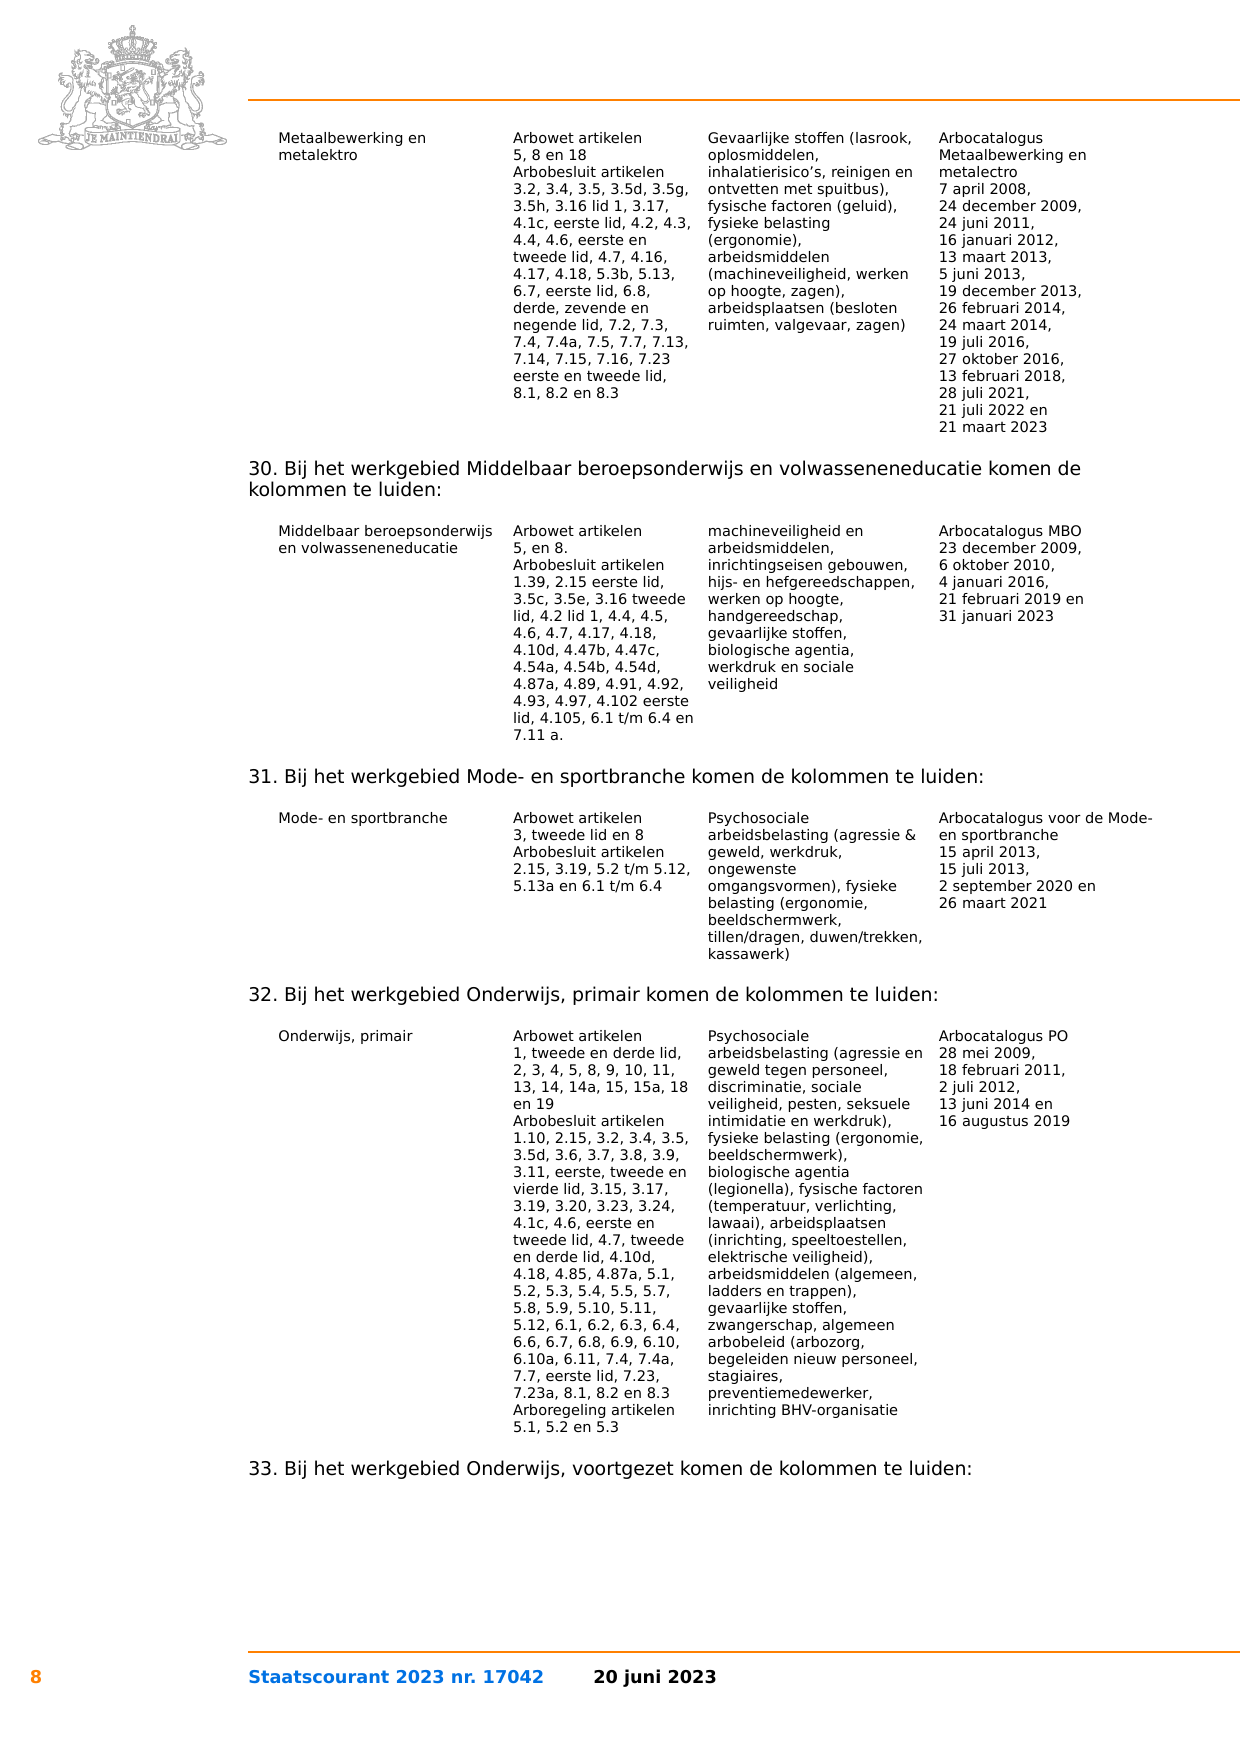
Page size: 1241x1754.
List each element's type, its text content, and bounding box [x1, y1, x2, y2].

table_header Arbocatalogus voor de Mode- en sportbranche 15 april 2013, 15 juli 2013, 2 september 2020 en 26 maart 2021 [933, 810, 1163, 962]
table_header Onderwijs, primair [278, 1028, 507, 1436]
table_header machineveiligheid en arbeidsmiddelen, inrichtingseisen gebouwen, hijs- en hefgereedschappen, werken op hoogte, handgereedschap, gevaarlijke stoffen, biologische agentia, werkdruk en sociale veiligheid [702, 523, 933, 744]
table_header Arbowet artikelen 5, 8 en 18 Arbobesluit artikelen 3.2, 3.4, 3.5, 3.5d, 3.5g, 3.5h, 3.16 lid 1, 3.17, 4.1c, eerste lid, 4.2, 4.3, 4.4, 4.6, eerste en tweede lid, 4.7, 4.16, 4.17, 4.18, 5.3b, 5.13, 6.7, eerste lid, 6.8, derde, zevende en negende lid, 7.2, 7.3, 7.4, 7.4a, 7.5, 7.7, 7.13, 7.14, 7.15, 7.16, 7.23 eerste en tweede lid, 8.1, 8.2 en 8.3 [507, 130, 702, 436]
table_header Arbocatalogus PO 28 mei 2009, 18 februari 2011, 2 juli 2012, 13 juni 2014 en 16 augustus 2019 [933, 1028, 1163, 1436]
text 32. Bij het werkgebied Onderwijs, primair komen de kolommen te luiden: [248, 984, 1163, 1006]
table_header Psychosociale arbeidsbelasting (agressie & geweld, werkdruk, ongewenste omgangsvormen), fysieke belasting (ergonomie, beeldschermwerk, tillen/dragen, duwen/trekken, kassawerk) [702, 810, 933, 962]
text 30. Bij het werkgebied Middelbaar beroepsonderwijs en volwasseneneducatie komen de kolommen te luiden: [248, 457, 1163, 501]
table_header Mode- en sportbranche [278, 810, 507, 962]
table_header Gevaarlijke stoffen (lasrook, oplosmiddelen, inhalatierisico’s, reinigen en ontvetten met spuitbus), fysische factoren (geluid), fysieke belasting (ergonomie), arbeidsmiddelen (machineveiligheid, werken op hoogte, zagen), arbeidsplaatsen (besloten ruimten, valgevaar, zagen) [702, 130, 933, 436]
table_header Middelbaar beroepsonderwijs en volwasseneneducatie [278, 523, 507, 744]
table_header Arbowet artikelen 5, en 8. Arbobesluit artikelen 1.39, 2.15 eerste lid, 3.5c, 3.5e, 3.16 tweede lid, 4.2 lid 1, 4.4, 4.5, 4.6, 4.7, 4.17, 4.18, 4.10d, 4.47b, 4.47c, 4.54a, 4.54b, 4.54d, 4.87a, 4.89, 4.91, 4.92, 4.93, 4.97, 4.102 eerste lid, 4.105, 6.1 t/m 6.4 en 7.11 a. [507, 523, 702, 744]
table_header Arbowet artikelen 3, tweede lid en 8 Arbobesluit artikelen 2.15, 3.19, 5.2 t/m 5.12, 5.13a en 6.1 t/m 6.4 [507, 810, 702, 962]
table_header Arbowet artikelen 1, tweede en derde lid, 2, 3, 4, 5, 8, 9, 10, 11, 13, 14, 14a, 15, 15a, 18 en 19 Arbobesluit artikelen 1.10, 2.15, 3.2, 3.4, 3.5, 3.5d, 3.6, 3.7, 3.8, 3.9, 3.11, eerste, tweede en vierde lid, 3.15, 3.17, 3.19, 3.20, 3.23, 3.24, 4.1c, 4.6, eerste en tweede lid, 4.7, tweede en derde lid, 4.10d, 4.18, 4.85, 4.87a, 5.1, 5.2, 5.3, 5.4, 5.5, 5.7, 5.8, 5.9, 5.10, 5.11, 5.12, 6.1, 6.2, 6.3, 6.4, 6.6, 6.7, 6.8, 6.9, 6.10, 6.10a, 6.11, 7.4, 7.4a, 7.7, eerste lid, 7.23, 7.23a, 8.1, 8.2 en 8.3 Arboregeling artikelen 5.1, 5.2 en 5.3 [507, 1028, 702, 1436]
table_header Psychosociale arbeidsbelasting (agressie en geweld tegen personeel, discriminatie, sociale veiligheid, pesten, seksuele intimidatie en werkdruk), fysieke belasting (ergonomie, beeldschermwerk), biologische agentia (legionella), fysische factoren (temperatuur, verlichting, lawaai), arbeidsplaatsen (inrichting, speeltoestellen, elektrische veiligheid), arbeidsmiddelen (algemeen, ladders en trappen), gevaarlijke stoffen, zwangerschap, algemeen arbobeleid (arbozorg, begeleiden nieuw personeel, stagiaires, preventiemedewerker, inrichting BHV-organisatie [702, 1028, 933, 1436]
text 31. Bij het werkgebied Mode- en sportbranche komen de kolommen te luiden: [248, 766, 1163, 788]
table_header Arbocatalogus MBO 23 december 2009, 6 oktober 2010, 4 januari 2016, 21 februari 2019 en 31 januari 2023 [933, 523, 1163, 744]
table_header Metaalbewerking en metalektro [278, 130, 507, 436]
picture [38, 25, 227, 150]
table_header Arbocatalogus Metaalbewerking en metalectro 7 april 2008, 24 december 2009, 24 juni 2011, 16 januari 2012, 13 maart 2013, 5 juni 2013, 19 december 2013, 26 februari 2014, 24 maart 2014, 19 juli 2016, 27 oktober 2016, 13 februari 2018, 28 juli 2021, 21 juli 2022 en 21 maart 2023 [933, 130, 1163, 436]
text 33. Bij het werkgebied Onderwijs, voortgezet komen de kolommen te luiden: [248, 1458, 1163, 1479]
